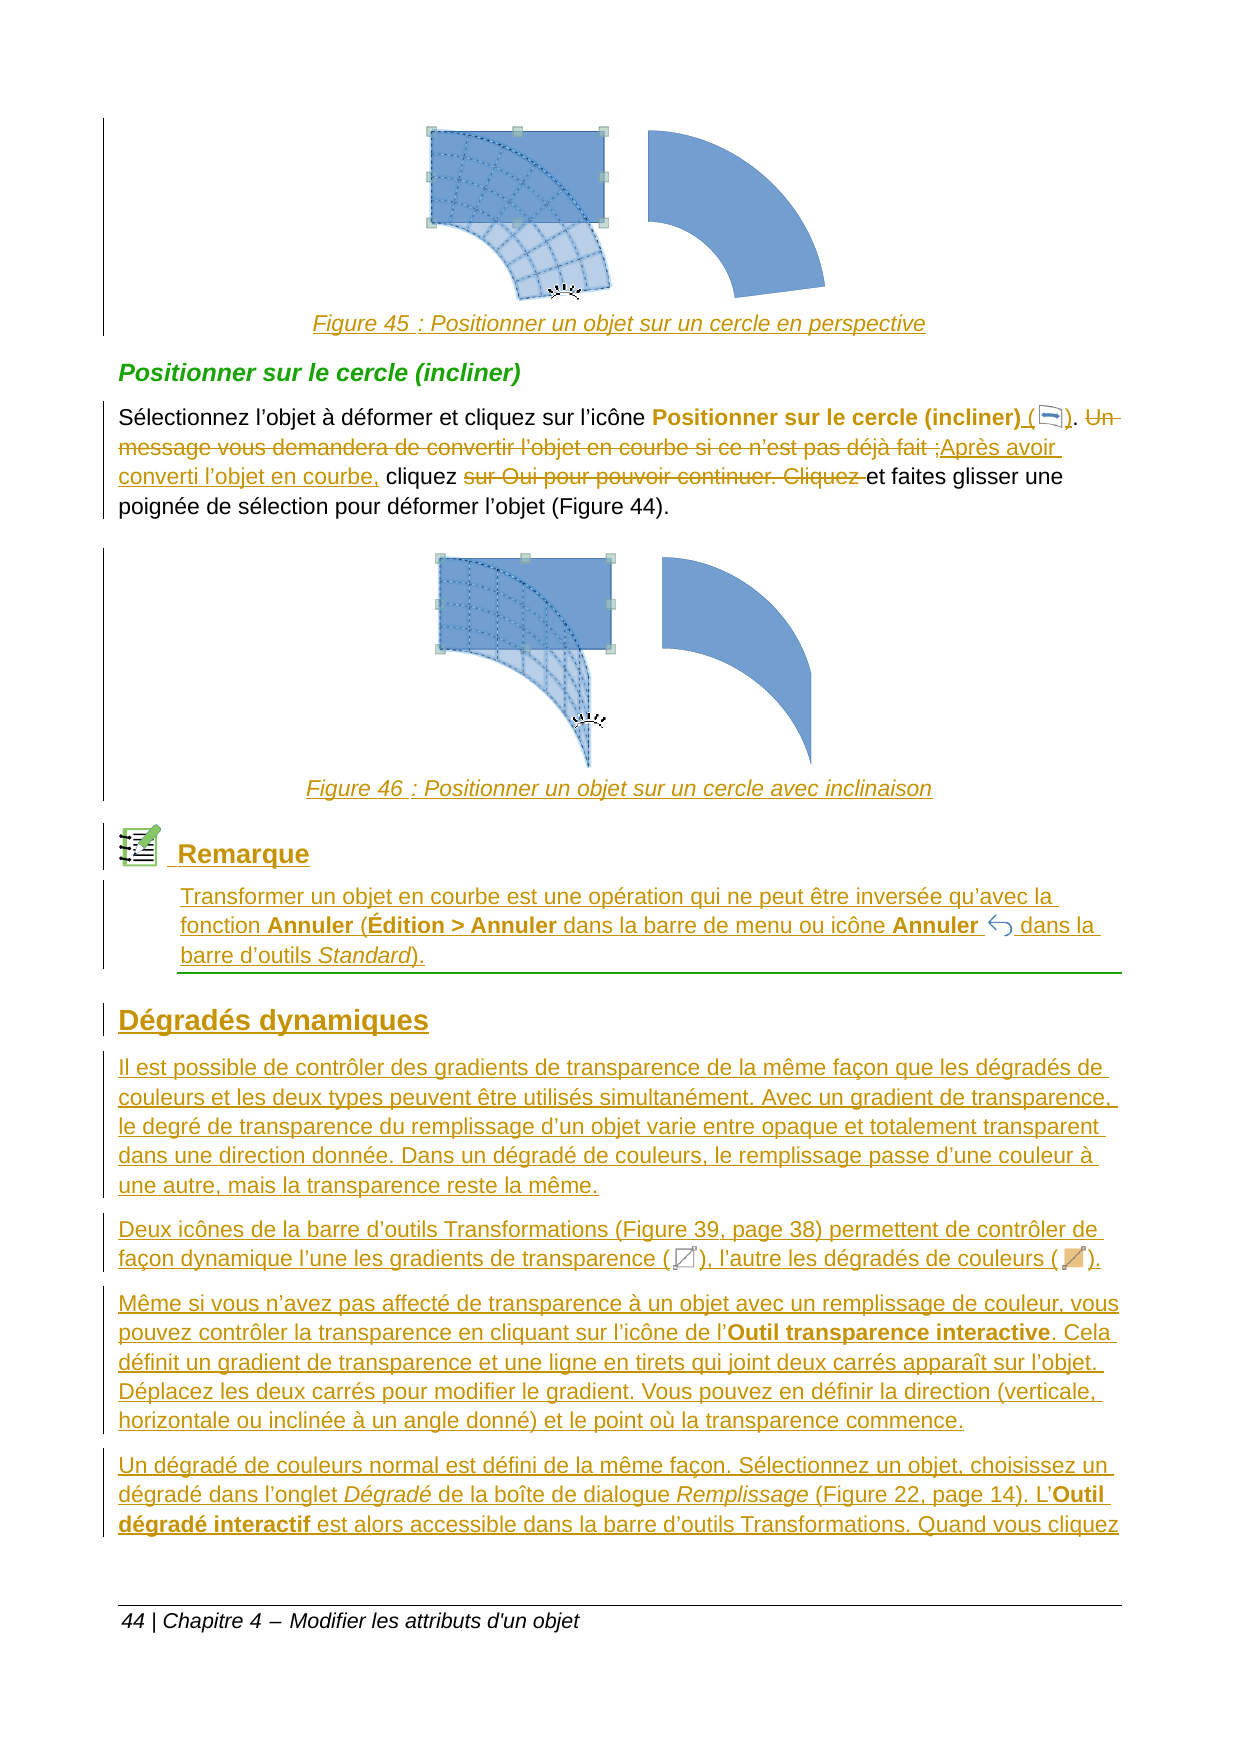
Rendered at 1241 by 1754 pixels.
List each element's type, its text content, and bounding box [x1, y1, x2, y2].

text Sélectionnez l’objet à déformer et cliquez sur l’icône Positionner sur le cercle (incliner) (). Après avoir converti l’objet en courbe, cliquez et faites glisser une poignée de sélection pour déformer l’objet (Figure 44). [118, 401, 1122, 519]
text Deux icônes de la barre d’outils Transformations (Figure 39, page 38) permettent de contrôler de façon dynamique l’une les gradients de transparence (), l’autre les dégradés de couleurs (). [118, 1213, 1122, 1272]
subtitle Positionner sur le cercle (incliner) [118, 357, 1122, 386]
list Remarque [118, 823, 1122, 870]
text Transformer un objet en courbe est une opération qui ne peut être inversée qu’avec la fonction Annuler (Édition > Annuler dans la barre de menu ou icône Annuler dans la barre d’outils Standard). [177, 877, 1122, 972]
text Même si vous n’avez pas affecté de transparence à un objet avec un remplissage de couleur, vous pouvez contrôler la transparence en cliquant sur l’icône de l’Outil transparence interactive. Cela définit un gradient de transparence et une ligne en tirets qui joint deux carrés apparaît sur l’objet. Déplacez les deux carrés pour modifier le gradient. Vous pouvez en définir la direction (verticale, horizontale ou inclinée à un angle donné) et le point où la transparence commence. [118, 1286, 1122, 1434]
text Figure 46 : Positionner un objet sur un cercle avec inclinaison [118, 772, 1122, 801]
text Il est possible de contrôler des gradients de transparence de la même façon que les dégradés de couleurs et les deux types peuvent être utilisés simultanément. Avec un gradient de transparence, le degré de transparence du remplissage d’un objet varie entre opaque et totalement transparent dans une direction donnée. Dans un dégradé de couleurs, le remplissage passe d’une couleur à une autre, mais la transparence reste la même. [118, 1051, 1122, 1198]
text Figure 45 : Positionner un objet sur un cercle en perspective [118, 307, 1122, 336]
subtitle Dégradés dynamiques [118, 1003, 1122, 1036]
text Un dégradé de couleurs normal est défini de la même façon. Sélectionnez un objet, choisissez un dégradé dans l’onglet Dégradé de la boîte de dialogue Remplissage (Figure 22, page 14). L’Outil dégradé interactif est alors accessible dans la barre d’outils Transformations. Quand vous cliquez [118, 1448, 1122, 1537]
